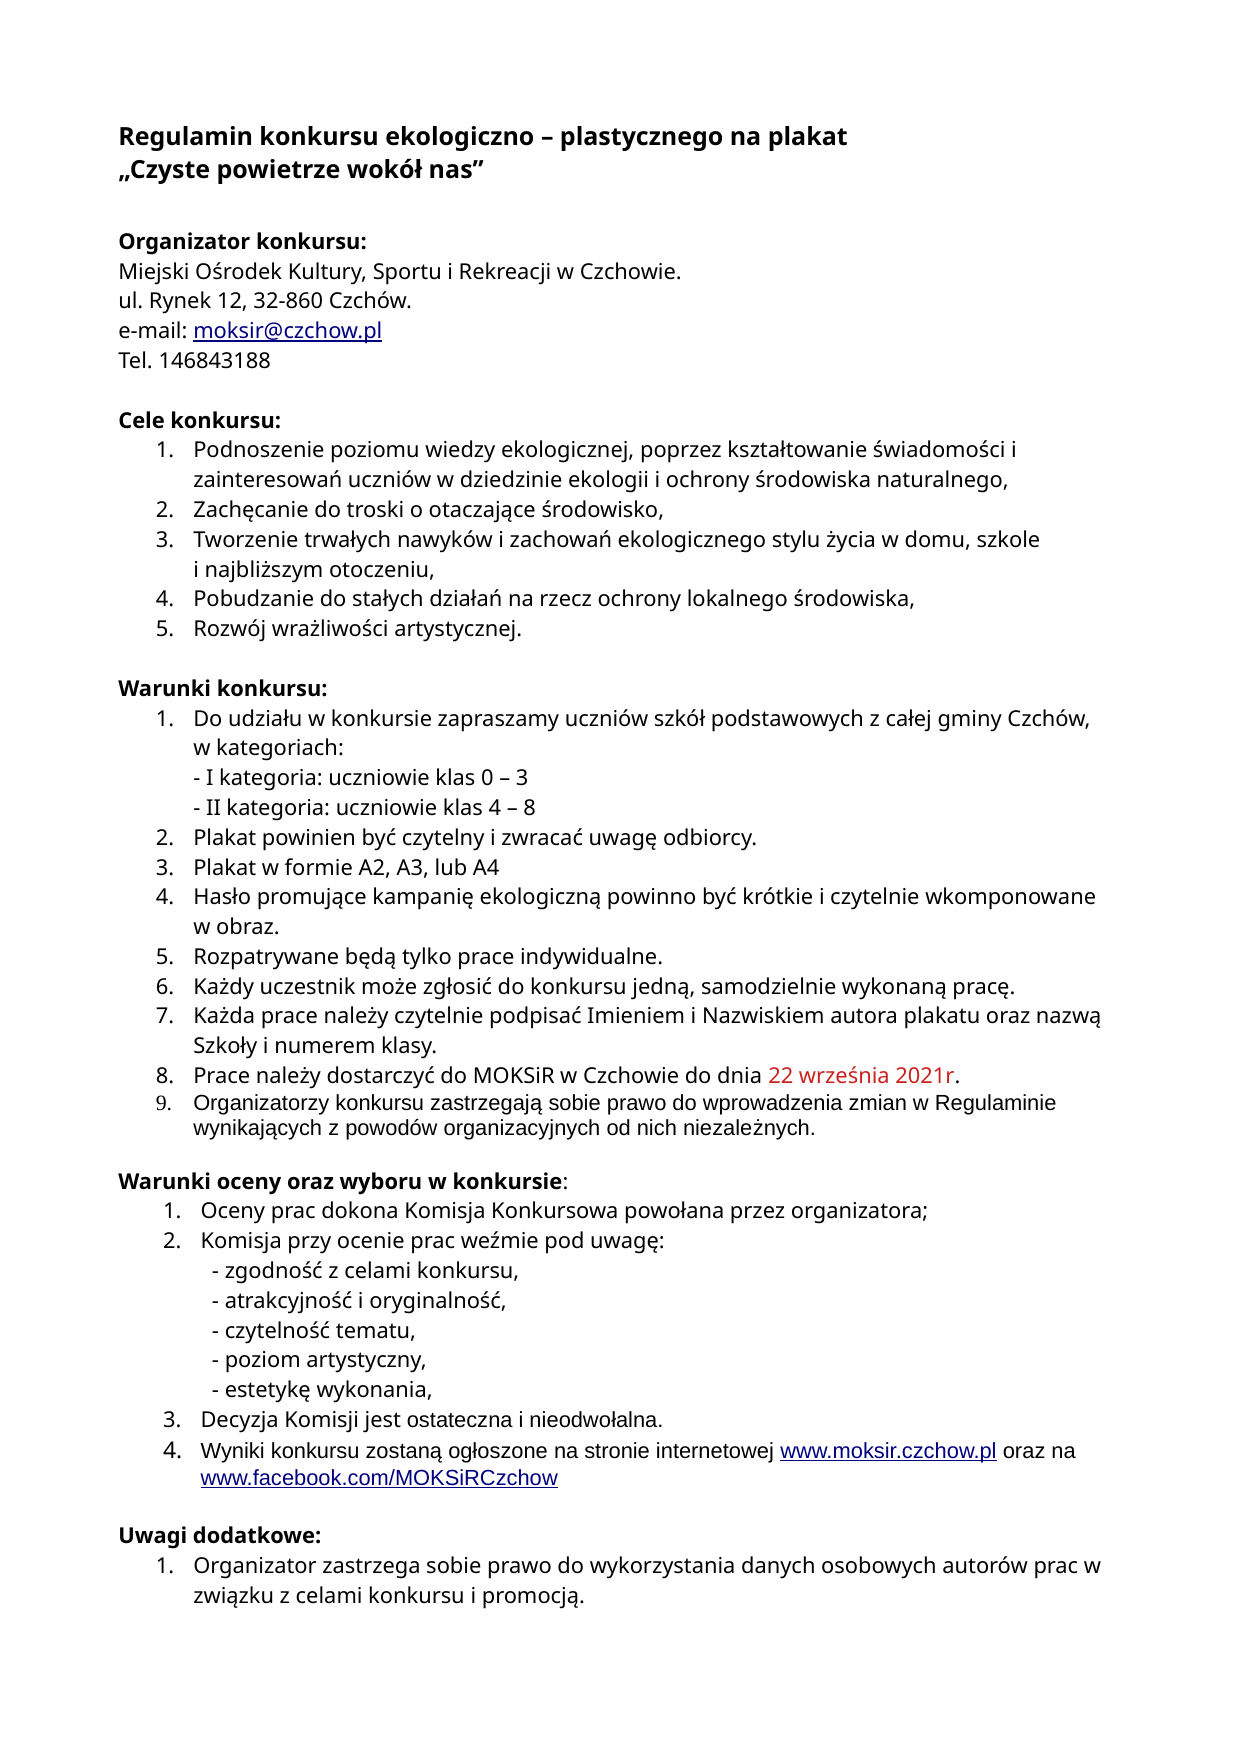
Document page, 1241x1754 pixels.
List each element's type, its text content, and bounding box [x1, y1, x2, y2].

list Organizatorzy konkursu zastrzegają sobie prawo do wprowadzenia zmian w Regulaminie wynikających z powodów organizacyjnych od nich niezależnych. [156, 1090, 1122, 1140]
list Plakat powinien być czytelny i zwracać uwagę odbiorcy. [156, 822, 1122, 852]
list - poziom artystyczny, [163, 1344, 1122, 1374]
list - czytelność tematu, [163, 1314, 1122, 1344]
list Rozwój wrażliwości artystycznej. [156, 613, 1122, 643]
list Zachęcanie do troski o otaczające środowisko, [156, 494, 1122, 524]
list Rozpatrywane będą tylko prace indywidualne. [156, 941, 1122, 971]
text e-mail: moksir@czchow.pl [118, 315, 1122, 345]
list Tworzenie trwałych nawyków i zachowań ekologicznego stylu życia w domu, szkole i najbliższym otoczeniu, [156, 524, 1122, 583]
list - II kategoria: uczniowie klas 4 – 8 [156, 792, 1122, 822]
list Komisja przy ocenie prac weźmie pod uwagę: [163, 1225, 1122, 1255]
text Uwagi dodatkowe: [118, 1520, 1122, 1550]
text Warunki oceny oraz wyboru w konkursie: [118, 1166, 1122, 1195]
list Każdy uczestnik może zgłosić do konkursu jedną, samodzielnie wykonaną pracę. [156, 971, 1122, 1001]
list Pobudzanie do stałych działań na rzecz ochrony lokalnego środowiska, [156, 583, 1122, 613]
text Warunki konkursu: [118, 673, 1122, 703]
text Cele konkursu: [118, 405, 1122, 434]
text Miejski Ośrodek Kultury, Sportu i Rekreacji w Czchowie. [118, 256, 1122, 286]
list Oceny prac dokona Komisja Konkursowa powołana przez organizatora; [163, 1195, 1122, 1225]
list - estetykę wykonania, [163, 1374, 1122, 1404]
list - zgodność z celami konkursu, [163, 1255, 1122, 1285]
list - I kategoria: uczniowie klas 0 – 3 [156, 762, 1122, 792]
text Organizator konkursu: [118, 226, 1122, 256]
list Decyzja Komisji jest ostateczna i nieodwołalna. [163, 1404, 1122, 1434]
text Tel. 146843188 [118, 345, 1122, 375]
list Organizator zastrzega sobie prawo do wykorzystania danych osobowych autorów prac w związku z celami konkursu i promocją. [156, 1550, 1122, 1609]
list Każda prace należy czytelnie podpisać Imieniem i Nazwiskiem autora plakatu oraz nazwą Szkoły i numerem klasy. [156, 1001, 1122, 1060]
list Plakat w formie A2, A3, lub A4 [156, 852, 1122, 881]
list Wyniki konkursu zostaną ogłoszone na stronie internetowej www.moksir.czchow.pl oraz na www.facebook.com/MOKSiRCzchow [163, 1434, 1122, 1490]
text Regulamin konkursu ekologiczno – plastycznego na plakat [118, 118, 1122, 152]
list w kategoriach: [156, 732, 1122, 762]
list Prace należy dostarczyć do MOKSiR w Czchowie do dnia 22 września 2021r. [156, 1060, 1122, 1090]
list - atrakcyjność i oryginalność, [163, 1285, 1122, 1314]
list Hasło promujące kampanię ekologiczną powinno być krótkie i czytelnie wkomponowane w obraz. [156, 881, 1122, 941]
list Podnoszenie poziomu wiedzy ekologicznej, poprzez kształtowanie świadomości i zainteresowań uczniów w dziedzinie ekologii i ochrony środowiska naturalnego, [156, 434, 1122, 494]
text „Czyste powietrze wokół nas” [118, 152, 1122, 186]
list Do udziału w konkursie zapraszamy uczniów szkół podstawowych z całej gminy Czchów, [156, 703, 1122, 732]
text ul. Rynek 12, 32-860 Czchów. [118, 286, 1122, 315]
